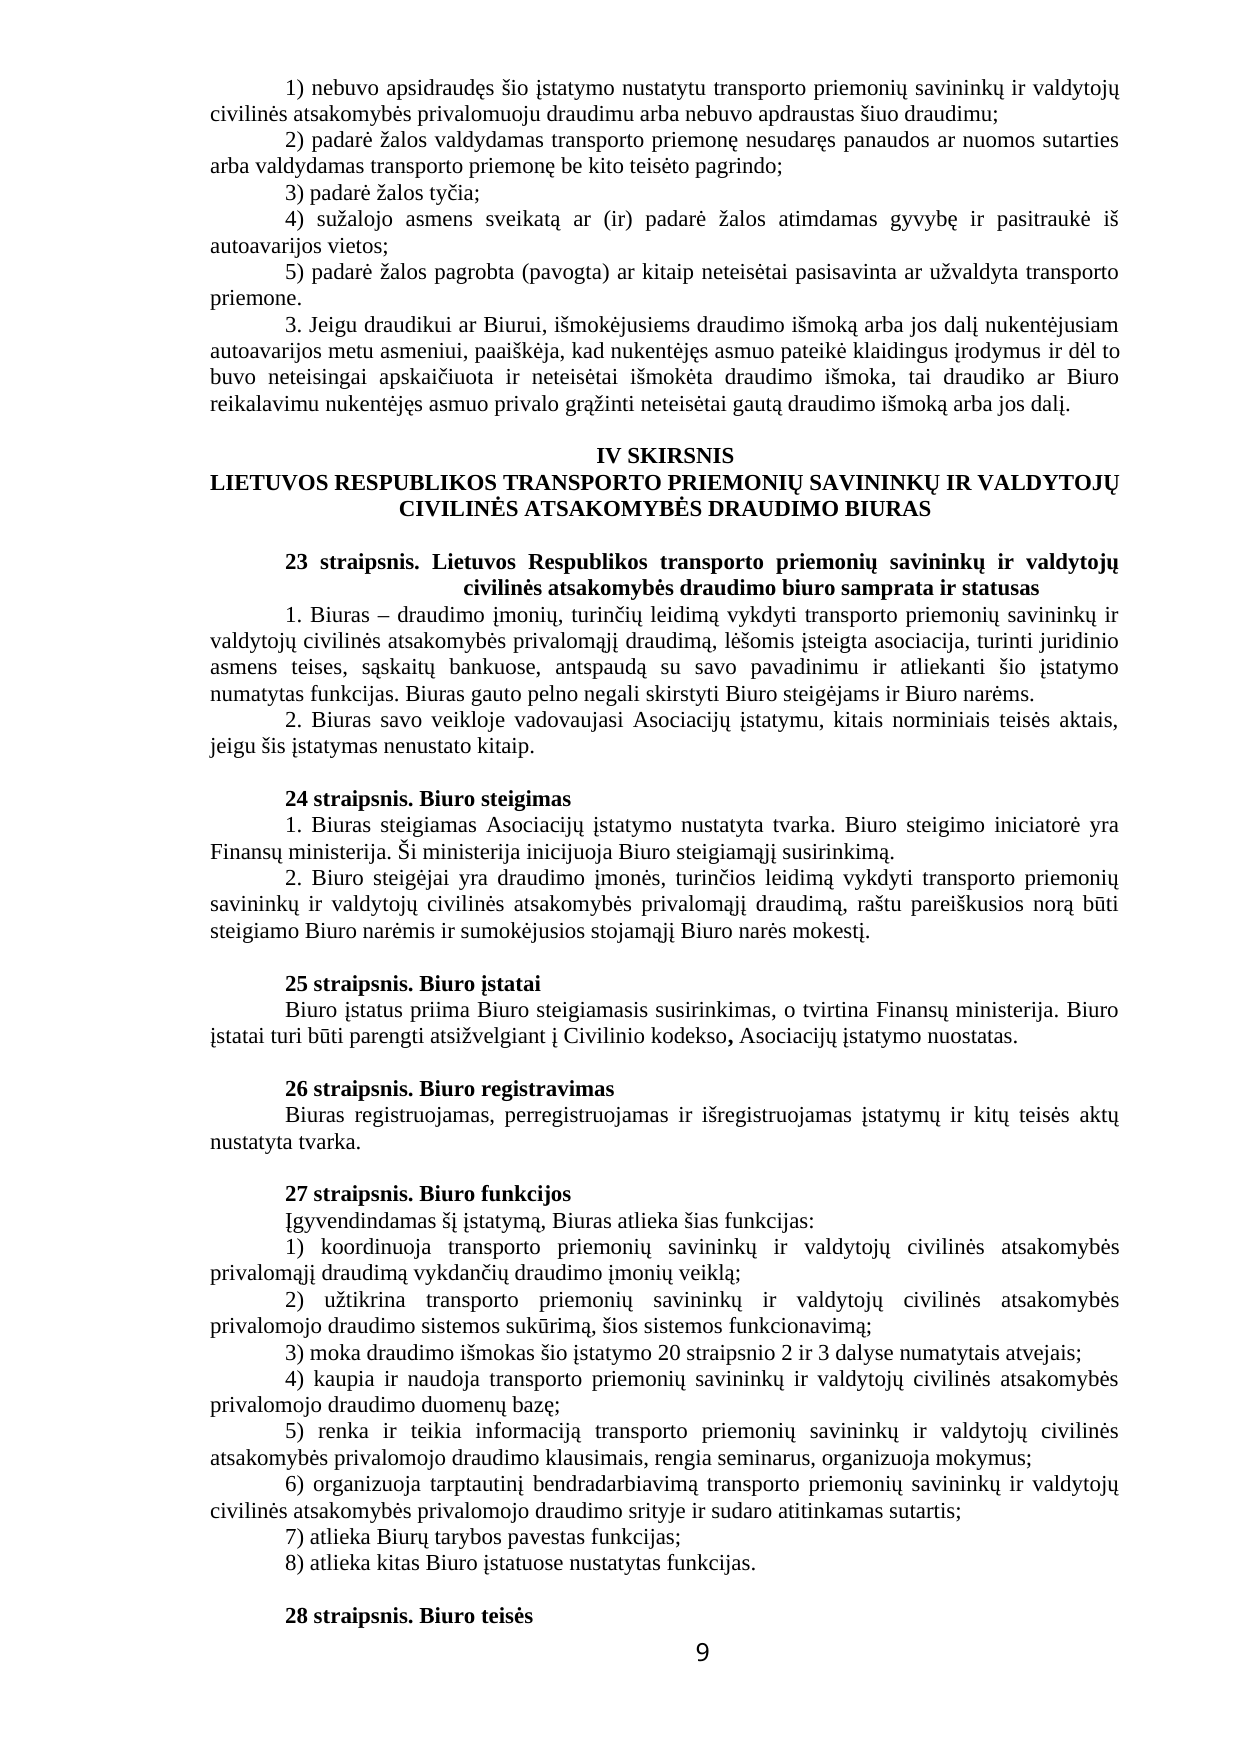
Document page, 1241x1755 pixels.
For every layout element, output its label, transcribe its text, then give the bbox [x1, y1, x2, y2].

text 3) padarė žalos tyčia; [210, 179, 1120, 205]
text 1. Biuras – draudimo įmonių, turinčių leidimą vykdyti transporto priemonių savininkų ir valdytojų civilinės atsakomybės privalomąjį draudimą, lėšomis įsteigta asociacija, turinti juridinio asmens teises, sąskaitų bankuose, antspaudą su savo pavadinimu ir atliekanti šio įstatymo numatytas funkcijas. Biuras gauto pelno negali skirstyti Biuro steigėjams ir Biuro narėms. [210, 601, 1120, 706]
text 8) atlieka kitas Biuro įstatuose nustatytas funkcijas. [210, 1549, 1120, 1576]
text 24 straipsnis. Biuro steigimas [210, 785, 1120, 811]
text 1. Biuras steigiamas Asociacijų įstatymo nustatyta tvarka. Biuro steigimo iniciatorė yra Finansų ministerija. Ši ministerija inicijuoja Biuro steigiamąjį susirinkimą. [210, 811, 1120, 864]
text 1) nebuvo apsidraudęs šio įstatymo nustatytu transporto priemonių savininkų ir valdytojų civilinės atsakomybės privalomuoju draudimu arba nebuvo apdraustas šiuo draudimu; [210, 73, 1120, 126]
text 5) padarė žalos pagrobta (pavogta) ar kitaip neteisėtai pasisavinta ar užvaldyta transporto priemone. [210, 258, 1120, 311]
text 4) kaupia ir naudoja transporto priemonių savininkų ir valdytojų civilinės atsakomybės privalomojo draudimo duomenų bazę; [210, 1365, 1120, 1418]
text 23 straipsnis. Lietuvos Respublikos transporto priemonių savininkų ir valdytojų civilinės atsakomybės draudimo biuro samprata ir statusas [285, 548, 1120, 601]
text 2) padarė žalos valdydamas transporto priemonę nesudaręs panaudos ar nuomos sutarties arba valdydamas transporto priemonę be kito teisėto pagrindo; [210, 126, 1120, 179]
text 1) koordinuoja transporto priemonių savininkų ir valdytojų civilinės atsakomybės privalomąjį draudimą vykdančių draudimo įmonių veiklą; [210, 1233, 1120, 1286]
text 4) sužalojo asmens sveikatą ar (ir) padarė žalos atimdamas gyvybę ir pasitraukė iš autoavarijos vietos; [210, 205, 1120, 258]
text Įgyvendindamas šį įstatymą, Biuras atlieka šias funkcijas: [210, 1207, 1120, 1233]
text 2) užtikrina transporto priemonių savininkų ir valdytojų civilinės atsakomybės privalomojo draudimo sistemos sukūrimą, šios sistemos funkcionavimą; [210, 1286, 1120, 1338]
text 26 straipsnis. Biuro registravimas [210, 1075, 1120, 1101]
subtitle IV SKIRSNIS [210, 442, 1120, 469]
text 6) organizuoja tarptautinį bendradarbiavimą transporto priemonių savininkų ir valdytojų civilinės atsakomybės privalomojo draudimo srityje ir sudaro atitinkamas sutartis; [210, 1470, 1120, 1523]
text 3. Jeigu draudikui ar Biurui, išmokėjusiems draudimo išmoką arba jos dalį nukentėjusiam autoavarijos metu asmeniui, paaiškėja, kad nukentėjęs asmuo pateikė klaidingus įrodymus ir dėl to buvo neteisingai apskaičiuota ir neteisėtai išmokėta draudimo išmoka, tai draudiko ar Biuro reikalavimu nukentėjęs asmuo privalo grąžinti neteisėtai gautą draudimo išmoką arba jos dalį. [210, 311, 1120, 416]
text 5) renka ir teikia informaciją transporto priemonių savininkų ir valdytojų civilinės atsakomybės privalomojo draudimo klausimais, rengia seminarus, organizuoja mokymus; [210, 1418, 1120, 1470]
text 3) moka draudimo išmokas šio įstatymo 20 straipsnio 2 ir 3 dalyse numatytais atvejais; [210, 1338, 1120, 1365]
text 25 straipsnis. Biuro įstatai [210, 969, 1120, 996]
text 28 straipsnis. Biuro teisės [210, 1602, 1120, 1628]
text 2. Biuro steigėjai yra draudimo įmonės, turinčios leidimą vykdyti transporto priemonių savininkų ir valdytojų civilinės atsakomybės privalomąjį draudimą, raštu pareiškusios norą būti steigiamo Biuro narėmis ir sumokėjusios stojamąjį Biuro narės mokestį. [210, 864, 1120, 943]
subtitle LIETUVOS RESPUBLIKOS TRANSPORTO PRIEMONIŲ SAVININKŲ IR VALDYTOJŲ CIVILINĖS ATSAKOMYBĖS DRAUDIMO BIURAS [210, 469, 1120, 522]
text Biuras registruojamas, perregistruojamas ir išregistruojamas įstatymų ir kitų teisės aktų nustatyta tvarka. [210, 1101, 1120, 1154]
text 27 straipsnis. Biuro funkcijos [210, 1180, 1120, 1207]
text Biuro įstatus priima Biuro steigiamasis susirinkimas, o tvirtina Finansų ministerija. Biuro įstatai turi būti parengti atsižvelgiant į Civilinio kodekso, Asociacijų įstatymo nuostatas. [210, 996, 1120, 1049]
text 2. Biuras savo veikloje vadovaujasi Asociacijų įstatymu, kitais norminiais teisės aktais, jeigu šis įstatymas nenustato kitaip. [210, 706, 1120, 759]
text 7) atlieka Biurų tarybos pavestas funkcijas; [210, 1523, 1120, 1549]
